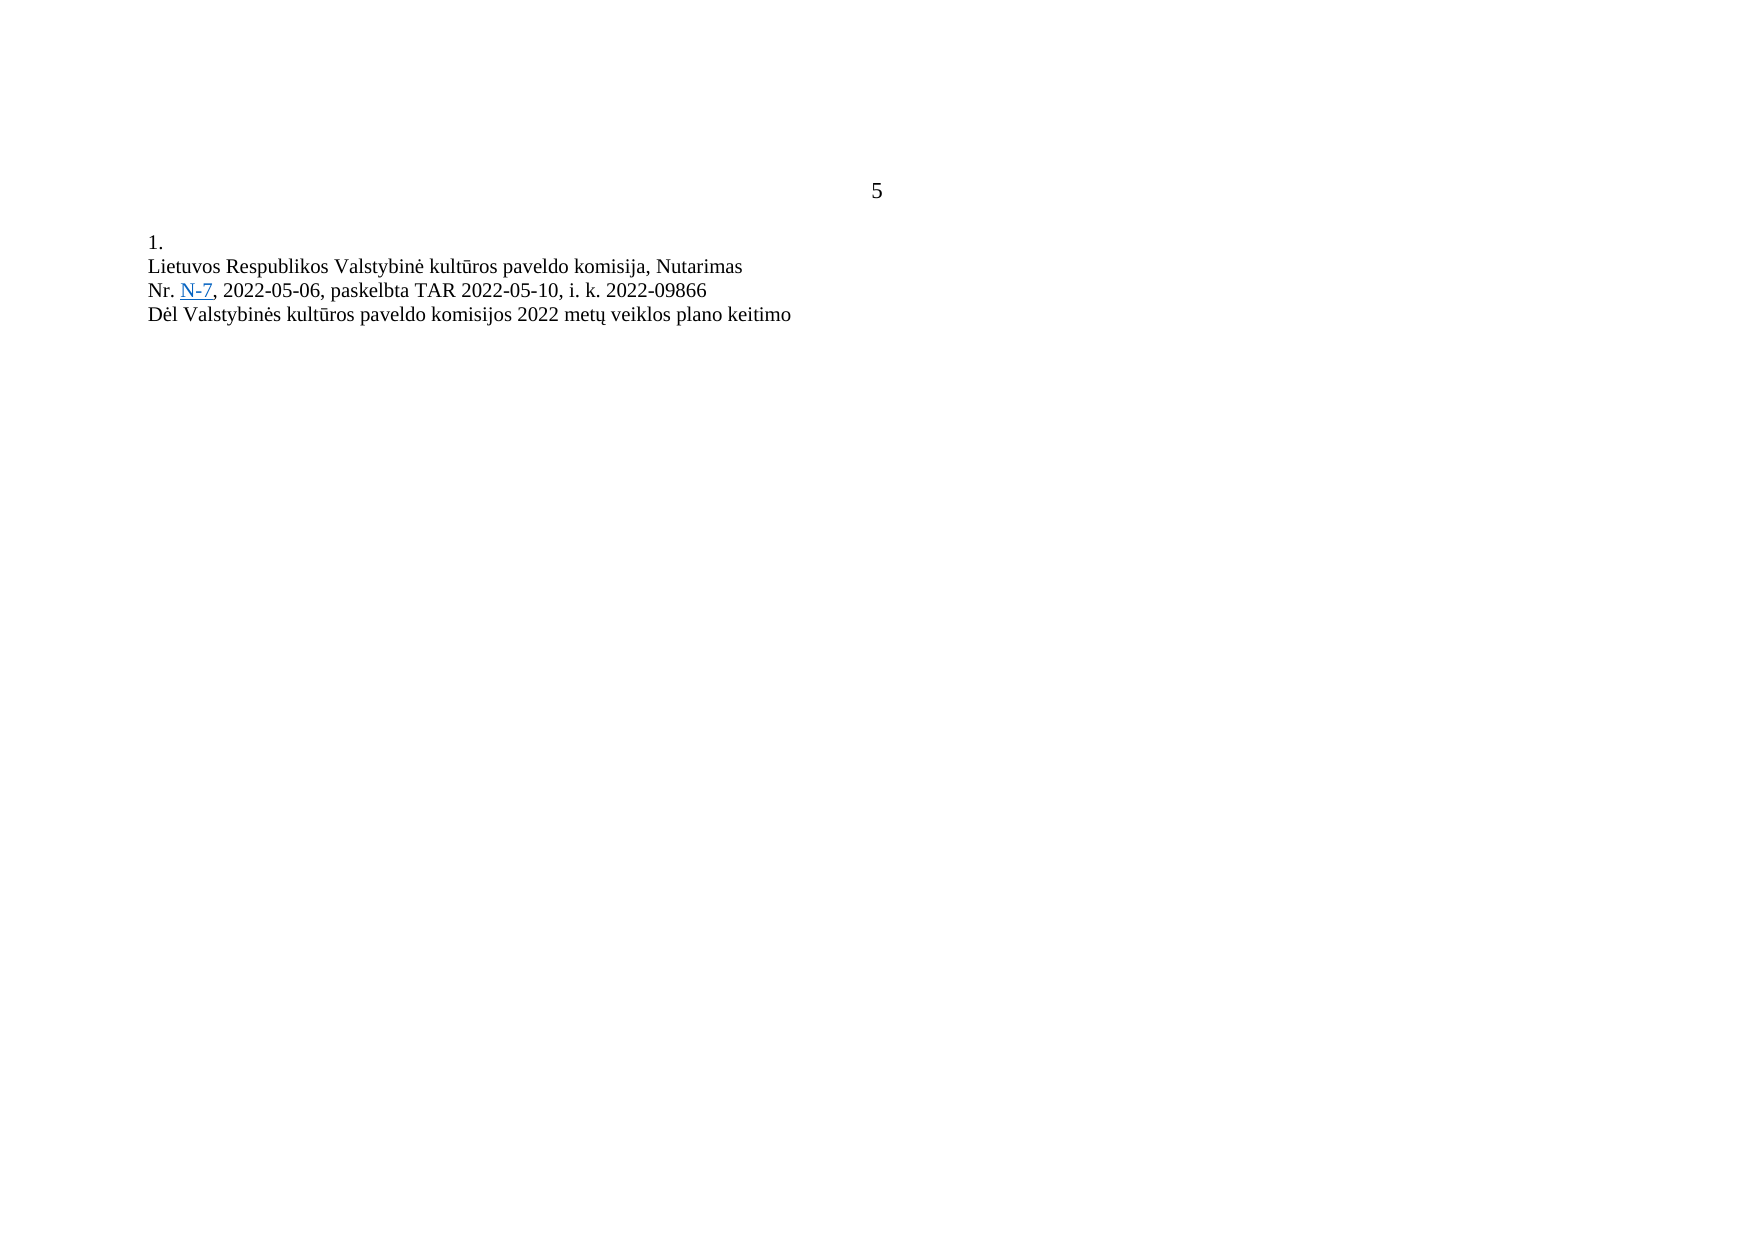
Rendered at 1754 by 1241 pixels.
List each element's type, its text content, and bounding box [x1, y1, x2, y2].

text Dėl Valstybinės kultūros paveldo komisijos 2022 metų veiklos plano keitimo [148, 302, 1606, 326]
text Lietuvos Respublikos Valstybinė kultūros paveldo komisija, Nutarimas [148, 254, 1606, 278]
text Nr. N-7, 2022-05-06, paskelbta TAR 2022-05-10, i. k. 2022-09866 [148, 278, 1606, 302]
text 1. [148, 230, 1606, 254]
